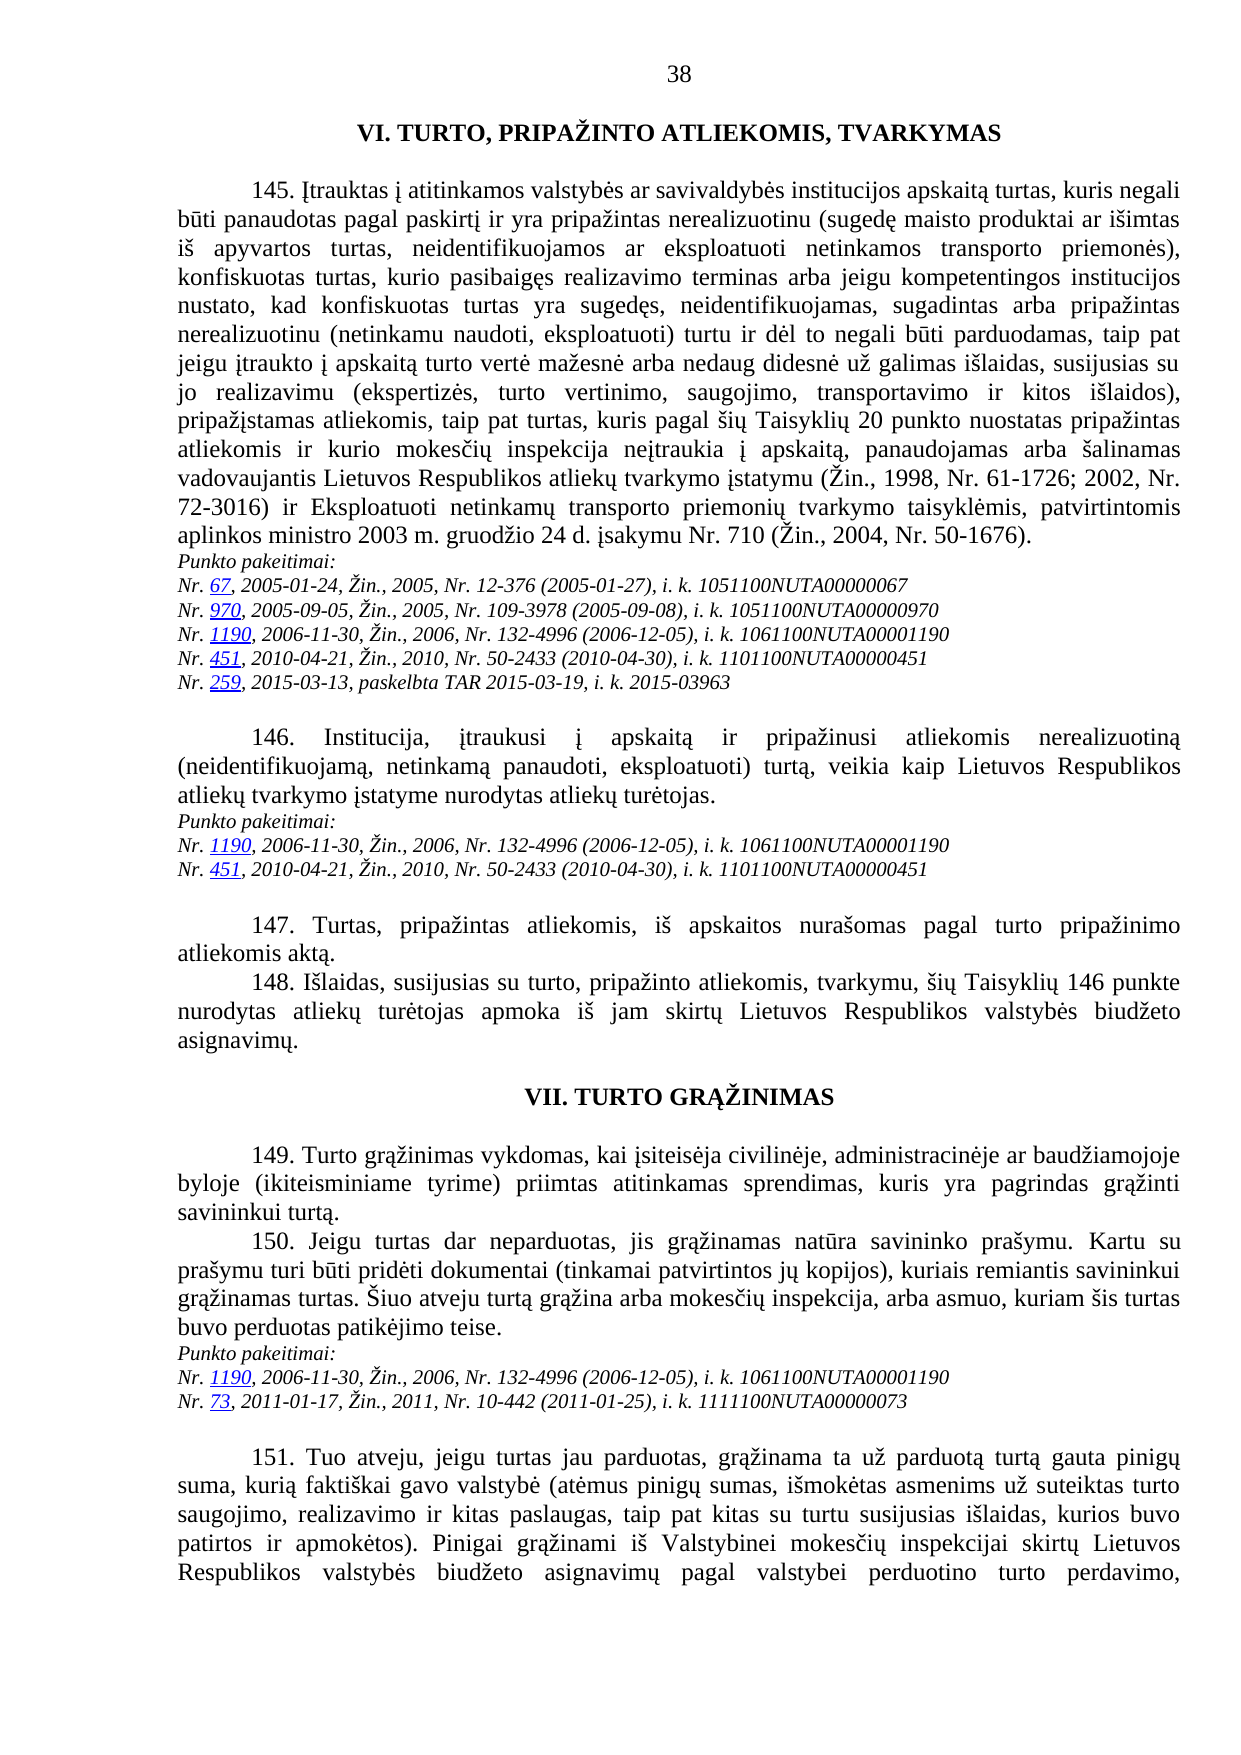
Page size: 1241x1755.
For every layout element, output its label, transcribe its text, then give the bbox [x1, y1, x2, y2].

text 147. Turtas, pripažintas atliekomis, iš apskaitos nurašomas pagal turto pripažinimo atliekomis aktą. [177, 910, 1181, 967]
text Nr. 73, 2011-01-17, Žin., 2011, Nr. 10-442 (2011-01-25), i. k. 1111100NUTA00000073 [177, 1389, 1181, 1413]
text Nr. 970, 2005-09-05, Žin., 2005, Nr. 109-3978 (2005-09-08), i. k. 1051100NUTA00000970 [177, 597, 1181, 622]
text 150. Jeigu turtas dar neparduotas, jis grąžinamas natūra savininko prašymu. Kartu su prašymu turi būti pridėti dokumentai (tinkamai patvirtintos jų kopijos), kuriais remiantis savininkui grąžinamas turtas. Šiuo atveju turtą grąžina arba mokesčių inspekcija, arba asmuo, kuriam šis turtas buvo perduotas patikėjimo teise. [177, 1226, 1181, 1341]
text Punkto pakeitimai: [177, 809, 1181, 833]
text Nr. 1190, 2006-11-30, Žin., 2006, Nr. 132-4996 (2006-12-05), i. k. 1061100NUTA00001190 [177, 1365, 1181, 1389]
text Nr. 451, 2010-04-21, Žin., 2010, Nr. 50-2433 (2010-04-30), i. k. 1101100NUTA00000451 [177, 857, 1181, 881]
text 151. Tuo atveju, jeigu turtas jau parduotas, grąžinama ta už parduotą turtą gauta pinigų suma, kurią faktiškai gavo valstybė (atėmus pinigų sumas, išmokėtas asmenims už suteiktas turto saugojimo, realizavimo ir kitas paslaugas, taip pat kitas su turtu susijusias išlaidas, kurios buvo patirtos ir apmokėtos). Pinigai grąžinami iš Valstybinei mokesčių inspekcijai skirtų Lietuvos Respublikos valstybės biudžeto asignavimų pagal valstybei perduotino turto perdavimo, [177, 1442, 1181, 1586]
text 149. Turto grąžinimas vykdomas, kai įsiteisėja civilinėje, administracinėje ar baudžiamojoje byloje (ikiteisminiame tyrime) priimtas atitinkamas sprendimas, kuris yra pagrindas grąžinti savininkui turtą. [177, 1140, 1181, 1226]
text Nr. 1190, 2006-11-30, Žin., 2006, Nr. 132-4996 (2006-12-05), i. k. 1061100NUTA00001190 [177, 833, 1181, 857]
text 148. Išlaidas, susijusias su turto, pripažinto atliekomis, tvarkymu, šių Taisyklių 146 punkte nurodytas atliekų turėtojas apmoka iš jam skirtų Lietuvos Respublikos valstybės biudžeto asignavimų. [177, 967, 1181, 1053]
text Punkto pakeitimai: [177, 1341, 1181, 1365]
text VI. TURTO, PRIPAŽINTO ATLIEKOMIS, TVARKYMAS [177, 118, 1181, 147]
text VII. TURTO GRĄŽINIMAS [177, 1082, 1181, 1111]
text Nr. 259, 2015-03-13, paskelbta TAR 2015-03-19, i. k. 2015-03963 [177, 670, 1181, 694]
text Punkto pakeitimai: [177, 549, 1181, 573]
text 146. Institucija, įtraukusi į apskaitą ir pripažinusi atliekomis nerealizuotiną (neidentifikuojamą, netinkamą panaudoti, eksploatuoti) turtą, veikia kaip Lietuvos Respublikos atliekų tvarkymo įstatyme nurodytas atliekų turėtojas. [177, 722, 1181, 809]
text Nr. 451, 2010-04-21, Žin., 2010, Nr. 50-2433 (2010-04-30), i. k. 1101100NUTA00000451 [177, 646, 1181, 670]
text Nr. 67, 2005-01-24, Žin., 2005, Nr. 12-376 (2005-01-27), i. k. 1051100NUTA00000067 [177, 573, 1181, 597]
text 145. Įtrauktas į atitinkamos valstybės ar savivaldybės institucijos apskaitą turtas, kuris negali būti panaudotas pagal paskirtį ir yra pripažintas nerealizuotinu (sugedę maisto produktai ar išimtas iš apyvartos turtas, neidentifikuojamos ar eksploatuoti netinkamos transporto priemonės), konfiskuotas turtas, kurio pasibaigęs realizavimo terminas arba jeigu kompetentingos institucijos nustato, kad konfiskuotas turtas yra sugedęs, neidentifikuojamas, sugadintas arba pripažintas nerealizuotinu (netinkamu naudoti, eksploatuoti) turtu ir dėl to negali būti parduodamas, taip pat jeigu įtraukto į apskaitą turto vertė mažesnė arba nedaug didesnė už galimas išlaidas, susijusias su jo realizavimu (ekspertizės, turto vertinimo, saugojimo, transportavimo ir kitos išlaidos), pripažįstamas atliekomis, taip pat turtas, kuris pagal šių Taisyklių 20 punkto nuostatas pripažintas atliekomis ir kurio mokesčių inspekcija neįtraukia į apskaitą, panaudojamas arba šalinamas vadovaujantis Lietuvos Respublikos atliekų tvarkymo įstatymu (Žin., 1998, Nr. 61-1726; 2002, Nr. 72-3016) ir Eksploatuoti netinkamų transporto priemonių tvarkymo taisyklėmis, patvirtintomis aplinkos ministro 2003 m. gruodžio 24 d. įsakymu Nr. 710 (Žin., 2004, Nr. 50-1676). [177, 176, 1181, 549]
text Nr. 1190, 2006-11-30, Žin., 2006, Nr. 132-4996 (2006-12-05), i. k. 1061100NUTA00001190 [177, 622, 1181, 646]
